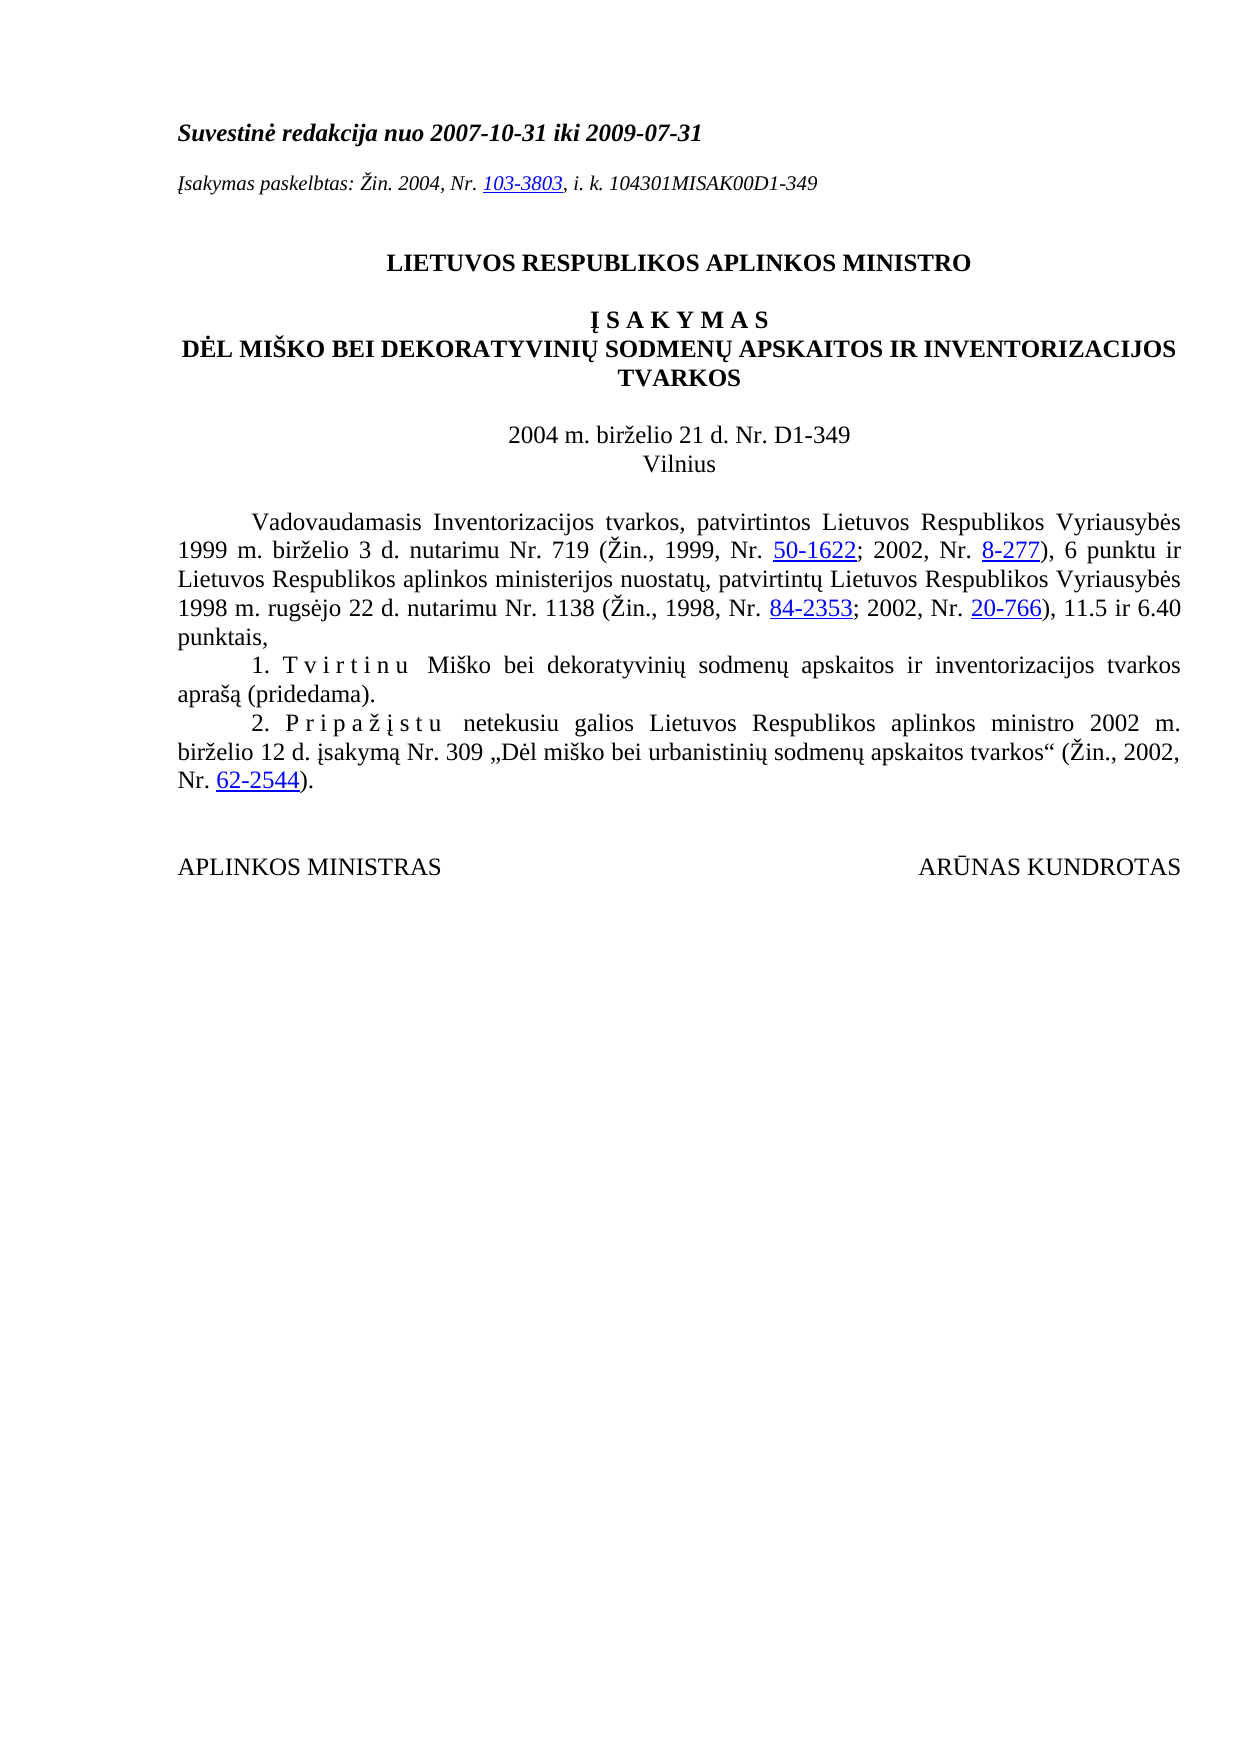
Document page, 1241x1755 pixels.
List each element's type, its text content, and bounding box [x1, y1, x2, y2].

text Aplinkos Ministras Arūnas Kundrotas [177, 852, 1181, 880]
text 2004 m. birželio 21 d. Nr. D1-349 [177, 420, 1181, 449]
text Suvestinė redakcija nuo 2007-10-31 iki 2009-07-31 [177, 118, 1181, 147]
text Į S A K Y M A S [177, 305, 1181, 334]
text Įsakymas paskelbtas: Žin. 2004, Nr. 103-3803, i. k. 104301MISAK00D1-349 [177, 171, 1181, 195]
text dėl MIŠKO BEI DEKORATYVINIŲ SODMENŲ APSKAITOS IR INVENTORIZACIJOS TVARKos [177, 334, 1181, 392]
text 2. Pripažįstu netekusiu galios Lietuvos Respublikos aplinkos ministro 2002 m. birželio 12 d. įsakymą Nr. 309 „Dėl miško bei urbanistinių sodmenų apskaitos tvarkos“ (Žin., 2002, Nr. 62-2544). [177, 708, 1181, 794]
text 1. Tvirtinu Miško bei dekoratyvinių sodmenų apskaitos ir inventorizacijos tvarkos aprašą (pridedama). [177, 650, 1181, 708]
text LIETUVOS RESPUBLIKOS APLINKOS MINISTRO [177, 248, 1181, 277]
text Vilnius [177, 449, 1181, 478]
text Vadovaudamasis Inventorizacijos tvarkos, patvirtintos Lietuvos Respublikos Vyriausybės 1999 m. birželio 3 d. nutarimu Nr. 719 (Žin., 1999, Nr. 50-1622; 2002, Nr. 8-277), 6 punktu ir Lietuvos Respublikos aplinkos ministerijos nuostatų, patvirtintų Lietuvos Respublikos Vyriausybės 1998 m. rugsėjo 22 d. nutarimu Nr. 1138 (Žin., 1998, Nr. 84-2353; 2002, Nr. 20-766), 11.5 ir 6.40 punktais, [177, 507, 1181, 650]
